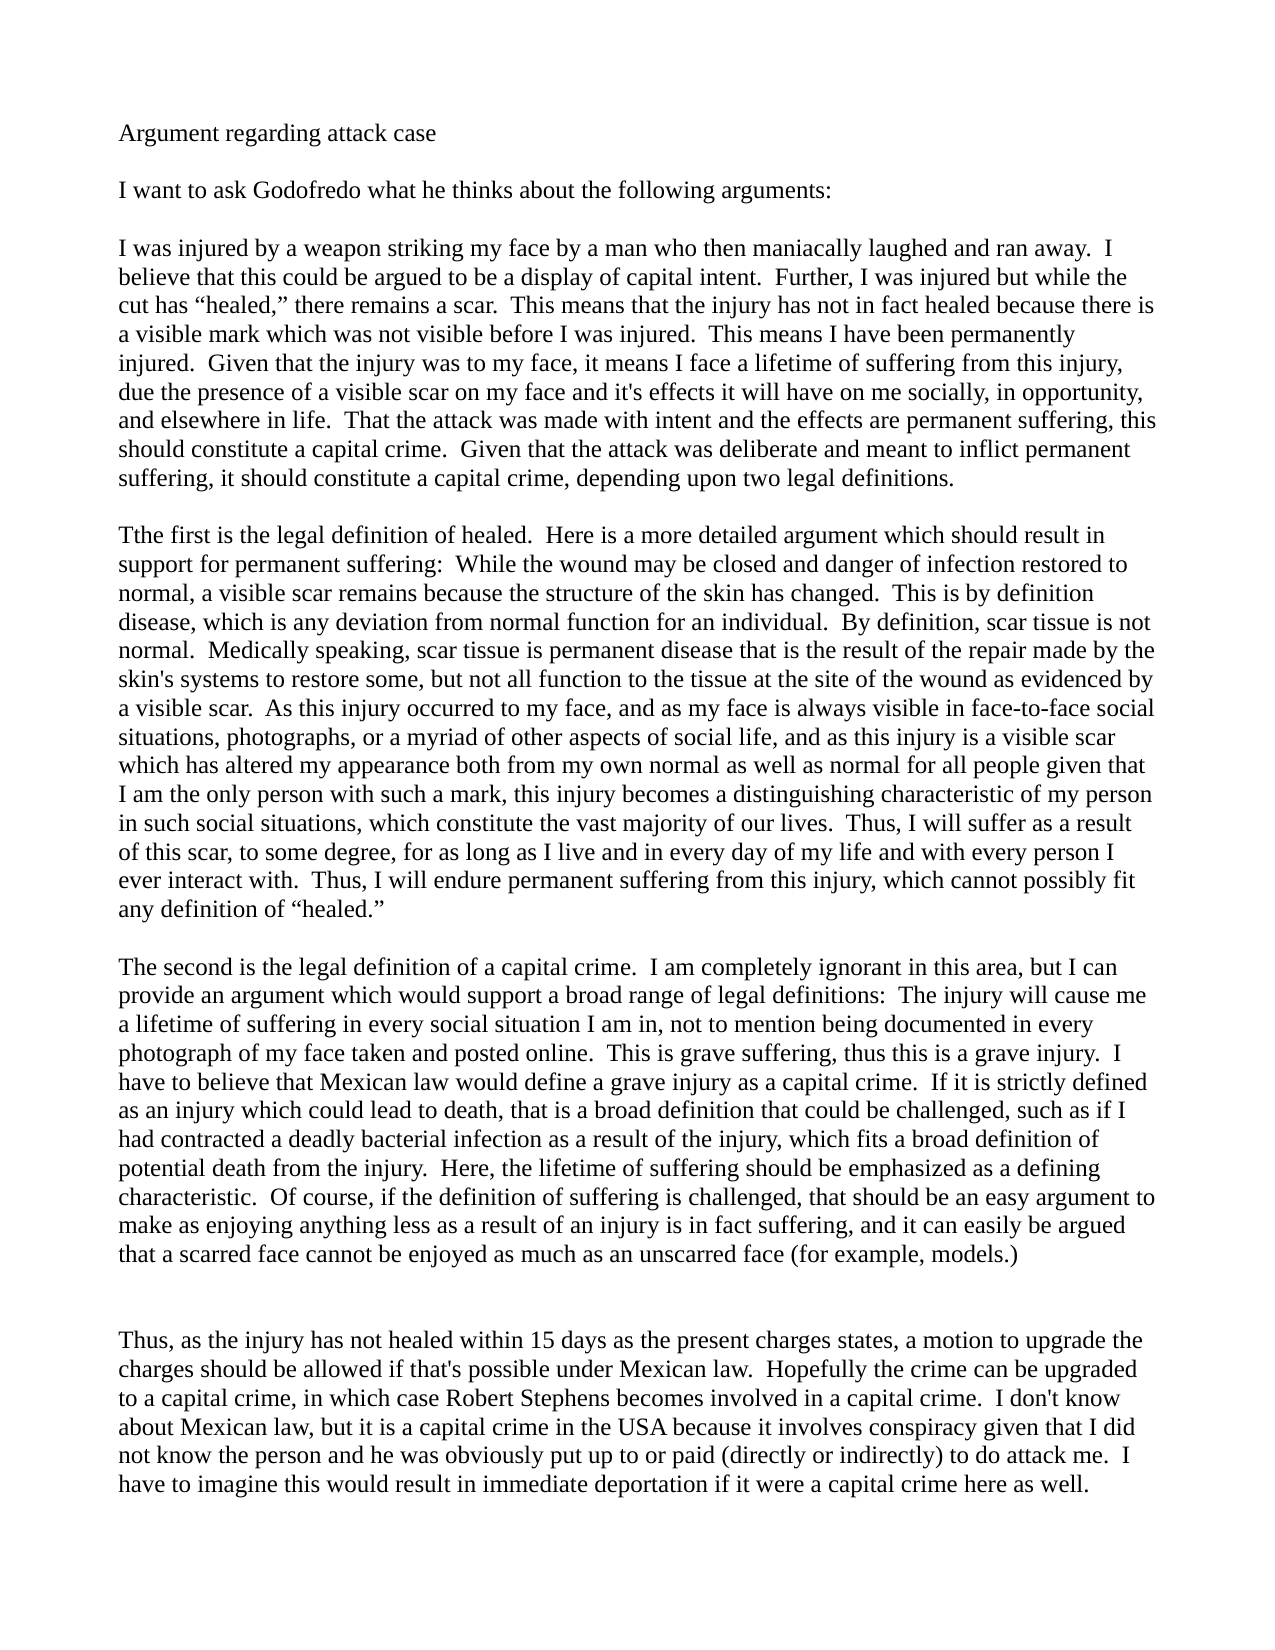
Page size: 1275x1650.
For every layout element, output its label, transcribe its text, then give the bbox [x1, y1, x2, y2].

text I want to ask Godofredo what he thinks about the following arguments: [118, 176, 1157, 204]
text Argument regarding attack case [118, 118, 1157, 147]
text I was injured by a weapon striking my face by a man who then maniacally laughed and ran away. I believe that this could be argued to be a display of capital intent. Further, I was injured but while the cut has “healed,” there remains a scar. This means that the injury has not in fact healed because there is a visible mark which was not visible before I was injured. This means I have been permanently injured. Given that the injury was to my face, it means I face a lifetime of suffering from this injury, due the presence of a visible scar on my face and it's effects it will have on me socially, in opportunity, and elsewhere in life. That the attack was made with intent and the effects are permanent suffering, this should constitute a capital crime. Given that the attack was deliberate and meant to inflict permanent suffering, it should constitute a capital crime, depending upon two legal definitions. [118, 233, 1157, 492]
text Tthe first is the legal definition of healed. Here is a more detailed argument which should result in support for permanent suffering: While the wound may be closed and danger of infection restored to normal, a visible scar remains because the structure of the skin has changed. This is by definition disease, which is any deviation from normal function for an individual. By definition, scar tissue is not normal. Medically speaking, scar tissue is permanent disease that is the result of the repair made by the skin's systems to restore some, but not all function to the tissue at the site of the wound as evidenced by a visible scar. As this injury occurred to my face, and as my face is always visible in face-to-face social situations, photographs, or a myriad of other aspects of social life, and as this injury is a visible scar which has altered my appearance both from my own normal as well as normal for all people given that I am the only person with such a mark, this injury becomes a distinguishing characteristic of my person in such social situations, which constitute the vast majority of our lives. Thus, I will suffer as a result of this scar, to some degree, for as long as I live and in every day of my life and with every person I ever interact with. Thus, I will endure permanent suffering from this injury, which cannot possibly fit any definition of “healed.” [118, 521, 1157, 923]
text Thus, as the injury has not healed within 15 days as the present charges states, a motion to upgrade the charges should be allowed if that's possible under Mexican law. Hopefully the crime can be upgraded to a capital crime, in which case Robert Stephens becomes involved in a capital crime. I don't know about Mexican law, but it is a capital crime in the USA because it involves conspiracy given that I did not know the person and he was obviously put up to or paid (directly or indirectly) to do attack me. I have to imagine this would result in immediate deportation if it were a capital crime here as well. [118, 1326, 1157, 1498]
text The second is the legal definition of a capital crime. I am completely ignorant in this area, but I can provide an argument which would support a broad range of legal definitions: The injury will cause me a lifetime of suffering in every social situation I am in, not to mention being documented in every photograph of my face taken and posted online. This is grave suffering, thus this is a grave injury. I have to believe that Mexican law would define a grave injury as a capital crime. If it is strictly defined as an injury which could lead to death, that is a broad definition that could be challenged, such as if I had contracted a deadly bacterial infection as a result of the injury, which fits a broad definition of potential death from the injury. Here, the lifetime of suffering should be emphasized as a defining characteristic. Of course, if the definition of suffering is challenged, that should be an easy argument to make as enjoying anything less as a result of an injury is in fact suffering, and it can easily be argued that a scarred face cannot be enjoyed as much as an unscarred face (for example, models.) [118, 952, 1157, 1268]
